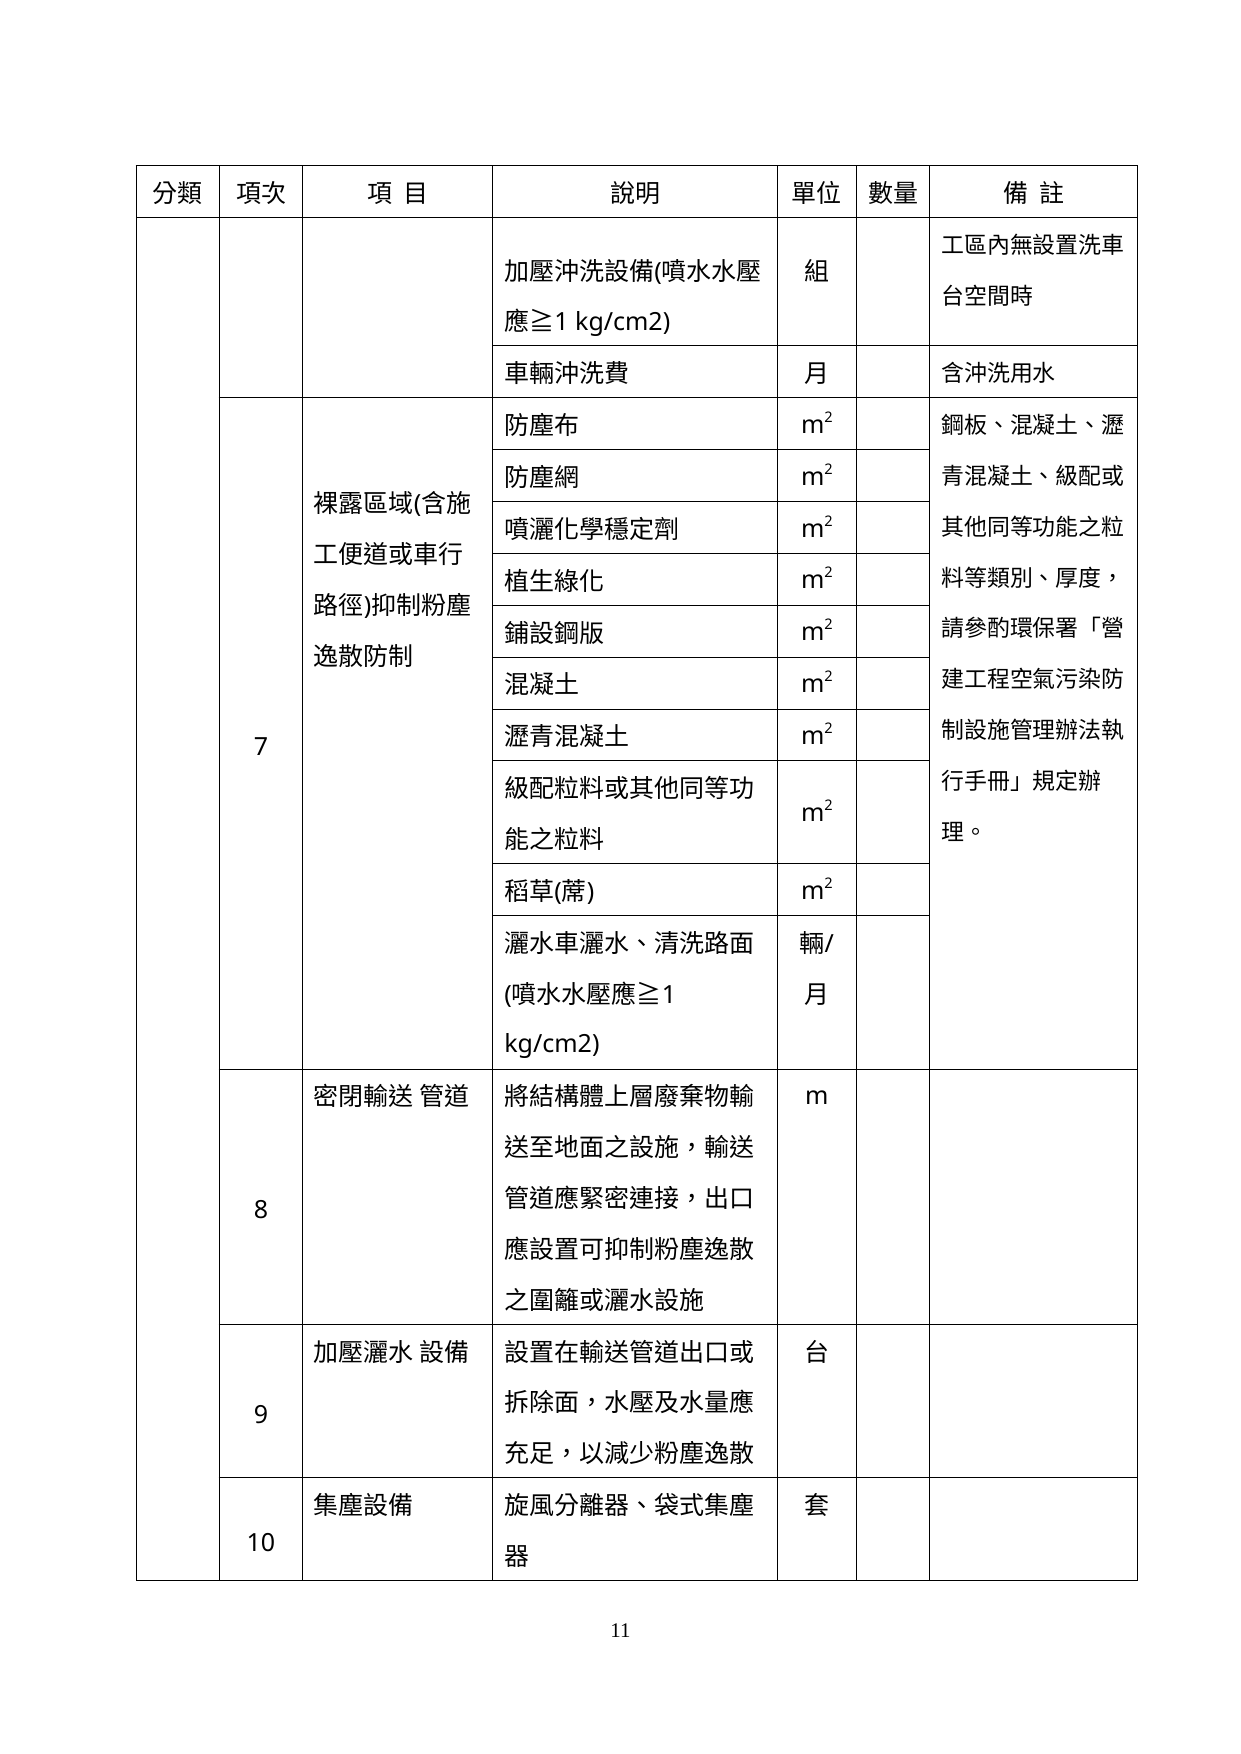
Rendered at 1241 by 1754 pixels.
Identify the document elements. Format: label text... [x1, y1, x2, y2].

table_cell 混凝土 [493, 658, 777, 708]
table_cell 7 [220, 398, 302, 1068]
table_cell 月 [778, 346, 856, 397]
table_cell [857, 1070, 929, 1324]
table_cell 瀝青混凝土 [493, 710, 777, 760]
table_cell [857, 1325, 929, 1477]
table_cell 加壓灑水 設備 [303, 1325, 492, 1477]
table_cell 將結構體上層廢棄物輸送至地面之設施，輸送管道應緊密連接，出口應設置可抑制粉塵逸散之圍籬或灑水設施 [493, 1070, 777, 1324]
table_cell 噴灑化學穩定劑 [493, 502, 777, 553]
table_cell 組 [778, 218, 856, 345]
table_cell [303, 218, 492, 397]
table_cell 鋪設鋼版 [493, 606, 777, 657]
table_header 分類 [137, 166, 219, 217]
table_cell m2 [778, 554, 856, 605]
table_cell [857, 218, 929, 345]
table_cell 含沖洗用水 [930, 346, 1137, 397]
table_cell m2 [778, 450, 856, 501]
table_cell [137, 218, 219, 1580]
table_cell 9 [220, 1325, 302, 1477]
table_header 單位 [778, 166, 856, 217]
table_header 備 註 [930, 166, 1137, 217]
table_cell m2 [778, 606, 856, 657]
table_cell [857, 916, 929, 1068]
table_cell 鋼板、混凝土、瀝青混凝土、級配或其他同等功能之粒料等類別、厚度，請參酌環保署「營建工程空氣污染防制設施管理辦法執行手冊」規定辦理。 [930, 398, 1137, 1068]
table_cell [857, 761, 929, 863]
table_cell [857, 450, 929, 501]
table_cell m2 [778, 710, 856, 760]
table_cell [857, 554, 929, 605]
table_cell 車輛沖洗費 [493, 346, 777, 397]
table_cell 植生綠化 [493, 554, 777, 605]
table_header 數量 [857, 166, 929, 217]
table_cell [857, 1478, 929, 1580]
table_cell 輛/月 [778, 916, 856, 1068]
table_cell [857, 502, 929, 553]
table_cell [930, 1478, 1137, 1580]
table_header 說明 [493, 166, 777, 217]
table_cell 套 [778, 1478, 856, 1580]
table_cell 稻草(蓆) [493, 864, 777, 915]
table_cell 台 [778, 1325, 856, 1477]
table_cell 灑水車灑水、清洗路面(噴水水壓應≧1 kg/cm2) [493, 916, 777, 1068]
table_cell 10 [220, 1478, 302, 1580]
table_cell m2 [778, 398, 856, 449]
table_header 項 目 [303, 166, 492, 217]
table_cell [857, 346, 929, 397]
table_cell 裸露區域(含施工便道或車行路徑)抑制粉塵逸散防制 [303, 398, 492, 1068]
table_cell [857, 606, 929, 657]
table_cell 8 [220, 1070, 302, 1324]
table_cell [857, 398, 929, 449]
table_cell m [778, 1070, 856, 1324]
table_cell [857, 864, 929, 915]
table_cell [220, 218, 302, 397]
table_cell m2 [778, 658, 856, 708]
table_header 項次 [220, 166, 302, 217]
table_cell m2 [778, 864, 856, 915]
table_cell [857, 710, 929, 760]
table_cell 防塵網 [493, 450, 777, 501]
table_cell 設置在輸送管道出口或拆除面，水壓及水量應充足，以減少粉塵逸散 [493, 1325, 777, 1477]
table_cell [930, 1325, 1137, 1477]
table_cell 集塵設備 [303, 1478, 492, 1580]
table_cell 級配粒料或其他同等功能之粒料 [493, 761, 777, 863]
table_cell 加壓沖洗設備(噴水水壓應≧1 kg/cm2) [493, 218, 777, 345]
table_cell 工區內無設置洗車台空間時 [930, 218, 1137, 345]
table_cell m2 [778, 761, 856, 863]
table_cell [930, 1070, 1137, 1324]
table_cell m2 [778, 502, 856, 553]
table_cell 防塵布 [493, 398, 777, 449]
table_cell [857, 658, 929, 708]
table_cell 旋風分離器、袋式集塵器 [493, 1478, 777, 1580]
table_cell 密閉輸送 管道 [303, 1070, 492, 1324]
